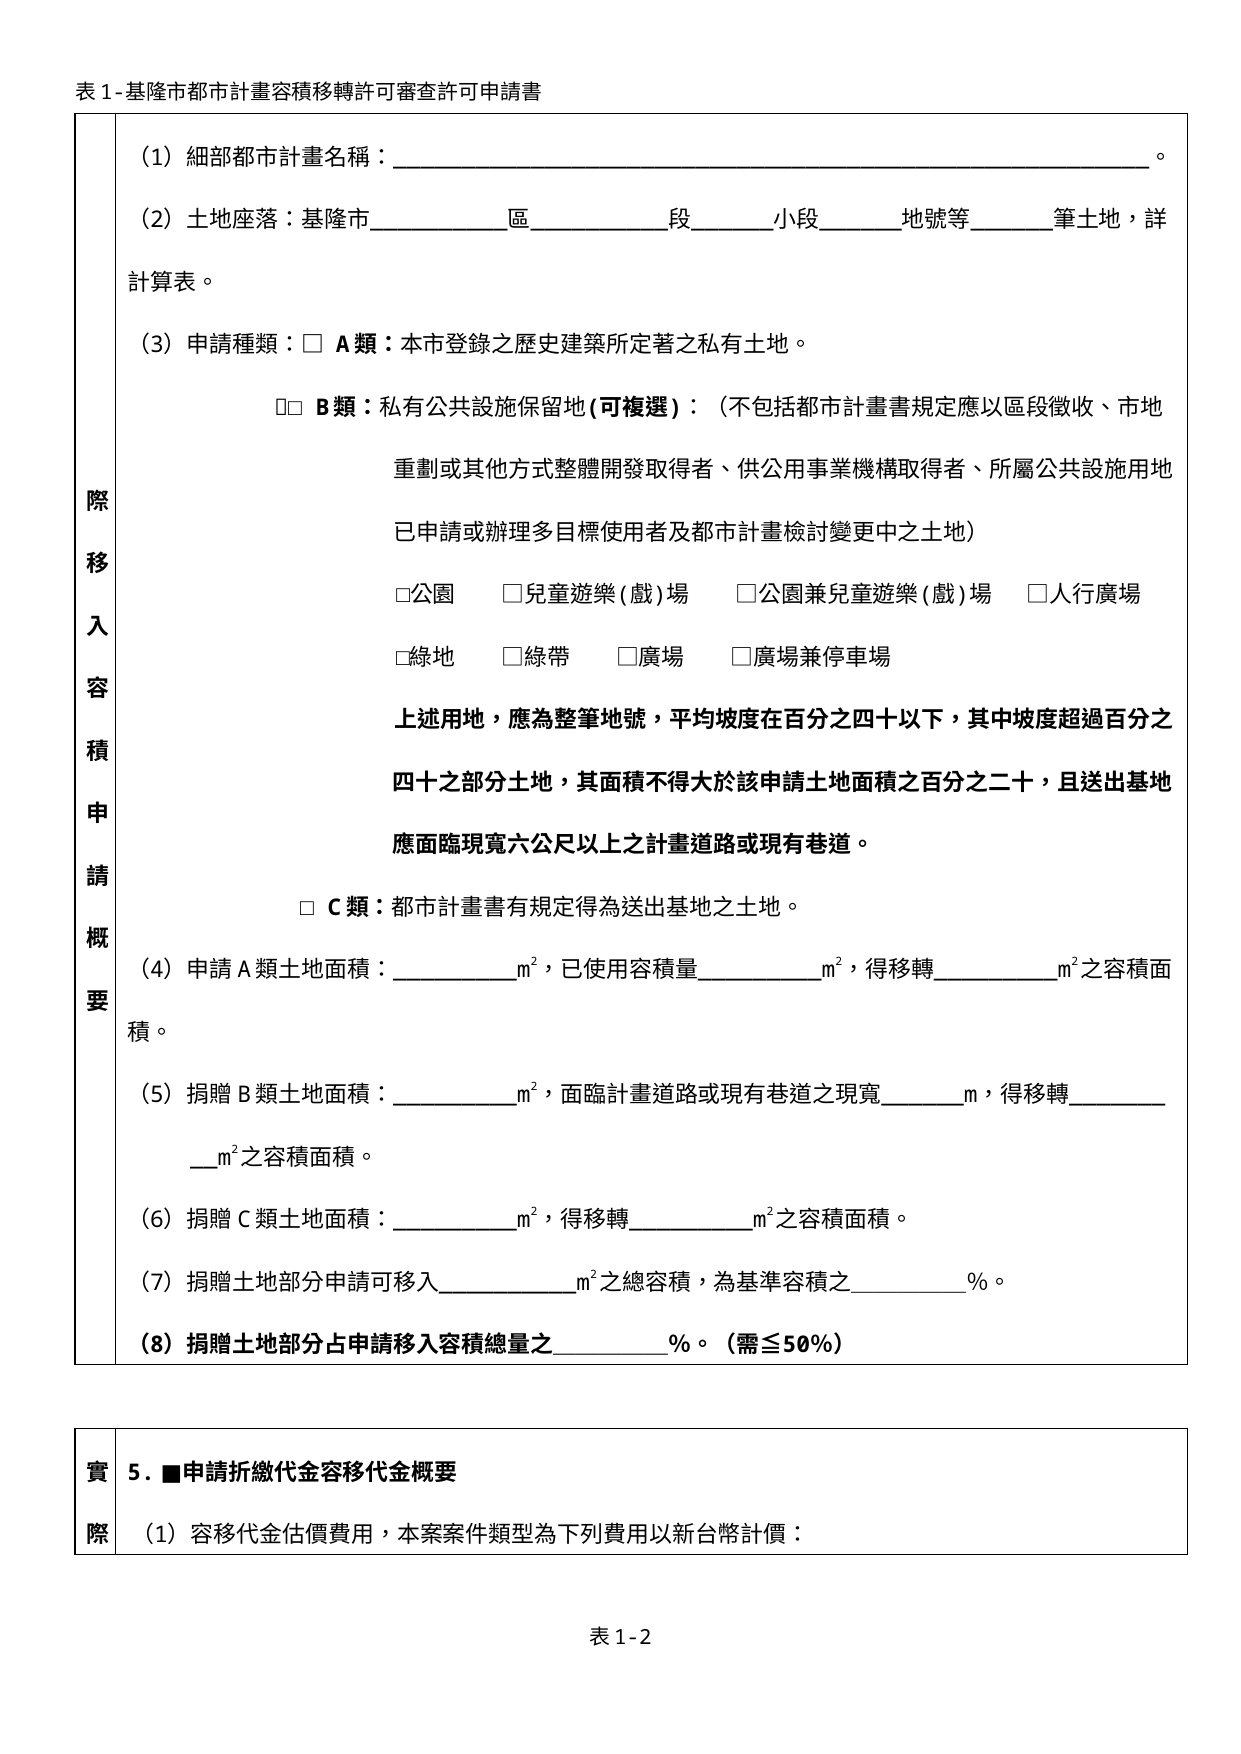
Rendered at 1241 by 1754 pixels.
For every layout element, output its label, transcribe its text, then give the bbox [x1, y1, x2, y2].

table_header 實際 [76, 1429, 115, 1553]
table_cell 際移入容積申請概要 [76, 114, 115, 1364]
table_header 5. ■申請折繳代金容移代金概要 （1）容移代金估價費用，本案案件類型為下列費用以新台幣計價： 2樓以上含______項使用用途，計_______萬元/家，本案估價費用共計_______萬元。 （2）申請繳納容移代金部分可移入之總容積__________m2，為基準容積之＿＿＿＿＿＿％。 （3）申請繳納容移代金部分占移入容積總量之＿＿＿＿＿＿％。（需≧50％） [116, 1429, 1187, 1553]
table_cell 4.□申請捐贈土地-送出基地概要： （1）細部都市計畫名稱：_______________________________________________________。 （2）土地座落：基隆市__________區__________段______小段______地號等______筆土地，詳計算表。 （3）申請種類：□ A類：本市登錄之歷史建築所定著之私有土地。 □ B類：私有公共設施保留地(可複選)：（不包括都市計畫書規定應以區段徵收、市地重劃或其他方式整體開發取得者、供公用事業機構取得者、所屬公共設施用地已申請或辦理多目標使用者及都市計畫檢討變更中之土地） □公園 □兒童遊樂(戲)場 □公園兼兒童遊樂(戲)場 □人行廣場 □綠地 □綠帶 □廣場 □廣場兼停車場 上述用地，應為整筆地號，平均坡度在百分之四十以下，其中坡度超過百分之四十之部分土地，其面積不得大於該申請土地面積之百分之二十，且送出基地應面臨現寬六公尺以上之計畫道路或現有巷道。 □ C類：都市計畫書有規定得為送出基地之土地。 （4）申請A類土地面積：_________m2，已使用容積量_________m2，得移轉_________m2之容積面積。 （5）捐贈B類土地面積：_________m2，面臨計畫道路或現有巷道之現寬______m，得移轉_________m2之容積面積。 （6）捐贈C類土地面積：_________m2，得移轉_________m2之容積面積。 （7）捐贈土地部分申請可移入__________m2之總容積，為基準容積之＿＿＿＿＿％。 （8）捐贈土地部分占申請移入容積總量之＿＿＿＿＿％。（需≦50％） [116, 114, 1187, 1364]
